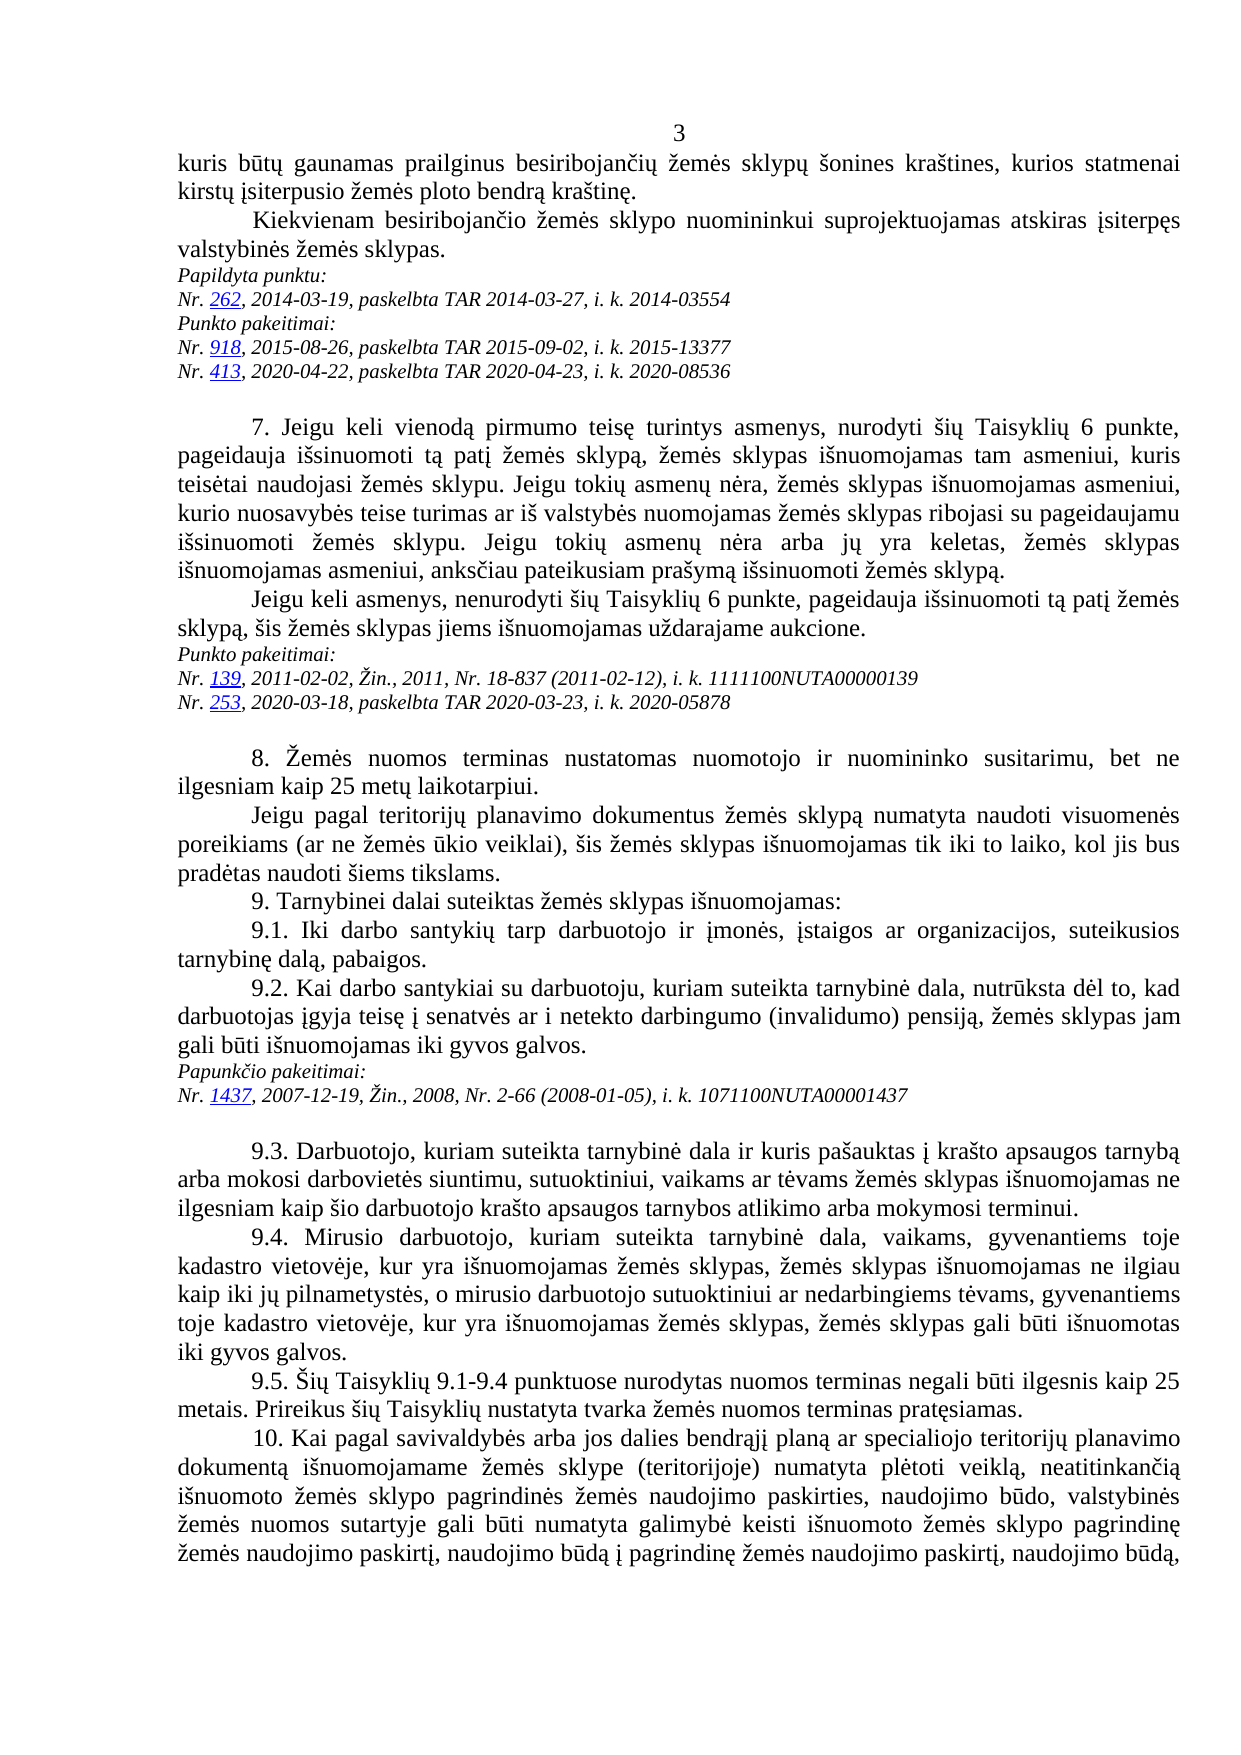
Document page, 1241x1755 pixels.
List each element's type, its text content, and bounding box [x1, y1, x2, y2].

text Nr. 139, 2011-02-02, Žin., 2011, Nr. 18-837 (2011-02-12), i. k. 1111100NUTA00000139 [177, 666, 1181, 690]
text 9.4. Mirusio darbuotojo, kuriam suteikta tarnybinė dala, vaikams, gyvenantiems toje kadastro vietovėje, kur yra išnuomojamas žemės sklypas, žemės sklypas išnuomojamas ne ilgiau kaip iki jų pilnametystės, o mirusio darbuotojo sutuoktiniui ar nedarbingiems tėvams, gyvenantiems toje kadastro vietovėje, kur yra išnuomojamas žemės sklypas, žemės sklypas gali būti išnuomotas iki gyvos galvos. [177, 1222, 1181, 1366]
text Nr. 253, 2020-03-18, paskelbta TAR 2020-03-23, i. k. 2020-05878 [177, 690, 1181, 714]
text Punkto pakeitimai: [177, 311, 1181, 335]
text 7. Jeigu keli vienodą pirmumo teisę turintys asmenys, nurodyti šių Taisyklių 6 punkte, pageidauja išsinuomoti tą patį žemės sklypą, žemės sklypas išnuomojamas tam asmeniui, kuris teisėtai naudojasi žemės sklypu. Jeigu tokių asmenų nėra, žemės sklypas išnuomojamas asmeniui, kurio nuosavybės teise turimas ar iš valstybės nuomojamas žemės sklypas ribojasi su pageidaujamu išsinuomoti žemės sklypu. Jeigu tokių asmenų nėra arba jų yra keletas, žemės sklypas išnuomojamas asmeniui, anksčiau pateikusiam prašymą išsinuomoti žemės sklypą. [177, 412, 1181, 584]
text Punkto pakeitimai: [177, 642, 1181, 666]
text Nr. 1437, 2007-12-19, Žin., 2008, Nr. 2-66 (2008-01-05), i. k. 1071100NUTA00001437 [177, 1083, 1181, 1107]
text kuris būtų gaunamas prailginus besiribojančių žemės sklypų šonines kraštines, kurios statmenai kirstų įsiterpusio žemės ploto bendrą kraštinę. [177, 148, 1181, 205]
text 9.1. Iki darbo santykių tarp darbuotojo ir įmonės, įstaigos ar organizacijos, suteikusios tarnybinę dalą, pabaigos. [177, 915, 1181, 973]
text 9.3. Darbuotojo, kuriam suteikta tarnybinė dala ir kuris pašauktas į krašto apsaugos tarnybą arba mokosi darbovietės siuntimu, sutuoktiniui, vaikams ar tėvams žemės sklypas išnuomojamas ne ilgesniam kaip šio darbuotojo krašto apsaugos tarnybos atlikimo arba mokymosi terminui. [177, 1136, 1181, 1222]
text Nr. 918, 2015-08-26, paskelbta TAR 2015-09-02, i. k. 2015-13377 [177, 335, 1181, 359]
text Papildyta punktu: [177, 263, 1181, 287]
text Jeigu keli asmenys, nenurodyti šių Taisyklių 6 punkte, pageidauja išsinuomoti tą patį žemės sklypą, šis žemės sklypas jiems išnuomojamas uždarajame aukcione. [177, 584, 1181, 642]
text 9.5. Šių Taisyklių 9.1-9.4 punktuose nurodytas nuomos terminas negali būti ilgesnis kaip 25 metais. Prireikus šių Taisyklių nustatyta tvarka žemės nuomos terminas pratęsiamas. [177, 1366, 1181, 1423]
text 10. Kai pagal savivaldybės arba jos dalies bendrąjį planą ar specialiojo teritorijų planavimo dokumentą išnuomojamame žemės sklype (teritorijoje) numatyta plėtoti veiklą, neatitinkančią išnuomoto žemės sklypo pagrindinės žemės naudojimo paskirties, naudojimo būdo, valstybinės žemės nuomos sutartyje gali būti numatyta galimybė keisti išnuomoto žemės sklypo pagrindinę žemės naudojimo paskirtį, naudojimo būdą į pagrindinę žemės naudojimo paskirtį, naudojimo būdą, [177, 1423, 1181, 1567]
text Kiekvienam besiribojančio žemės sklypo nuomininkui suprojektuojamas atskiras įsiterpęs valstybinės žemės sklypas. [177, 205, 1181, 263]
text 9. Tarnybinei dalai suteiktas žemės sklypas išnuomojamas: [177, 886, 1181, 915]
text 8. Žemės nuomos terminas nustatomas nuomotojo ir nuomininko susitarimu, bet ne ilgesniam kaip 25 metų laikotarpiui. [177, 743, 1181, 800]
text 9.2. Kai darbo santykiai su darbuotoju, kuriam suteikta tarnybinė dala, nutrūksta dėl to, kad darbuotojas įgyja teisę į senatvės ar i netekto darbingumo (invalidumo) pensiją, žemės sklypas jam gali būti išnuomojamas iki gyvos galvos. [177, 973, 1181, 1059]
text Jeigu pagal teritorijų planavimo dokumentus žemės sklypą numatyta naudoti visuomenės poreikiams (ar ne žemės ūkio veiklai), šis žemės sklypas išnuomojamas tik iki to laiko, kol jis bus pradėtas naudoti šiems tikslams. [177, 800, 1181, 886]
text Papunkčio pakeitimai: [177, 1059, 1181, 1083]
text Nr. 262, 2014-03-19, paskelbta TAR 2014-03-27, i. k. 2014-03554 [177, 287, 1181, 311]
text Nr. 413, 2020-04-22, paskelbta TAR 2020-04-23, i. k. 2020-08536 [177, 359, 1181, 383]
